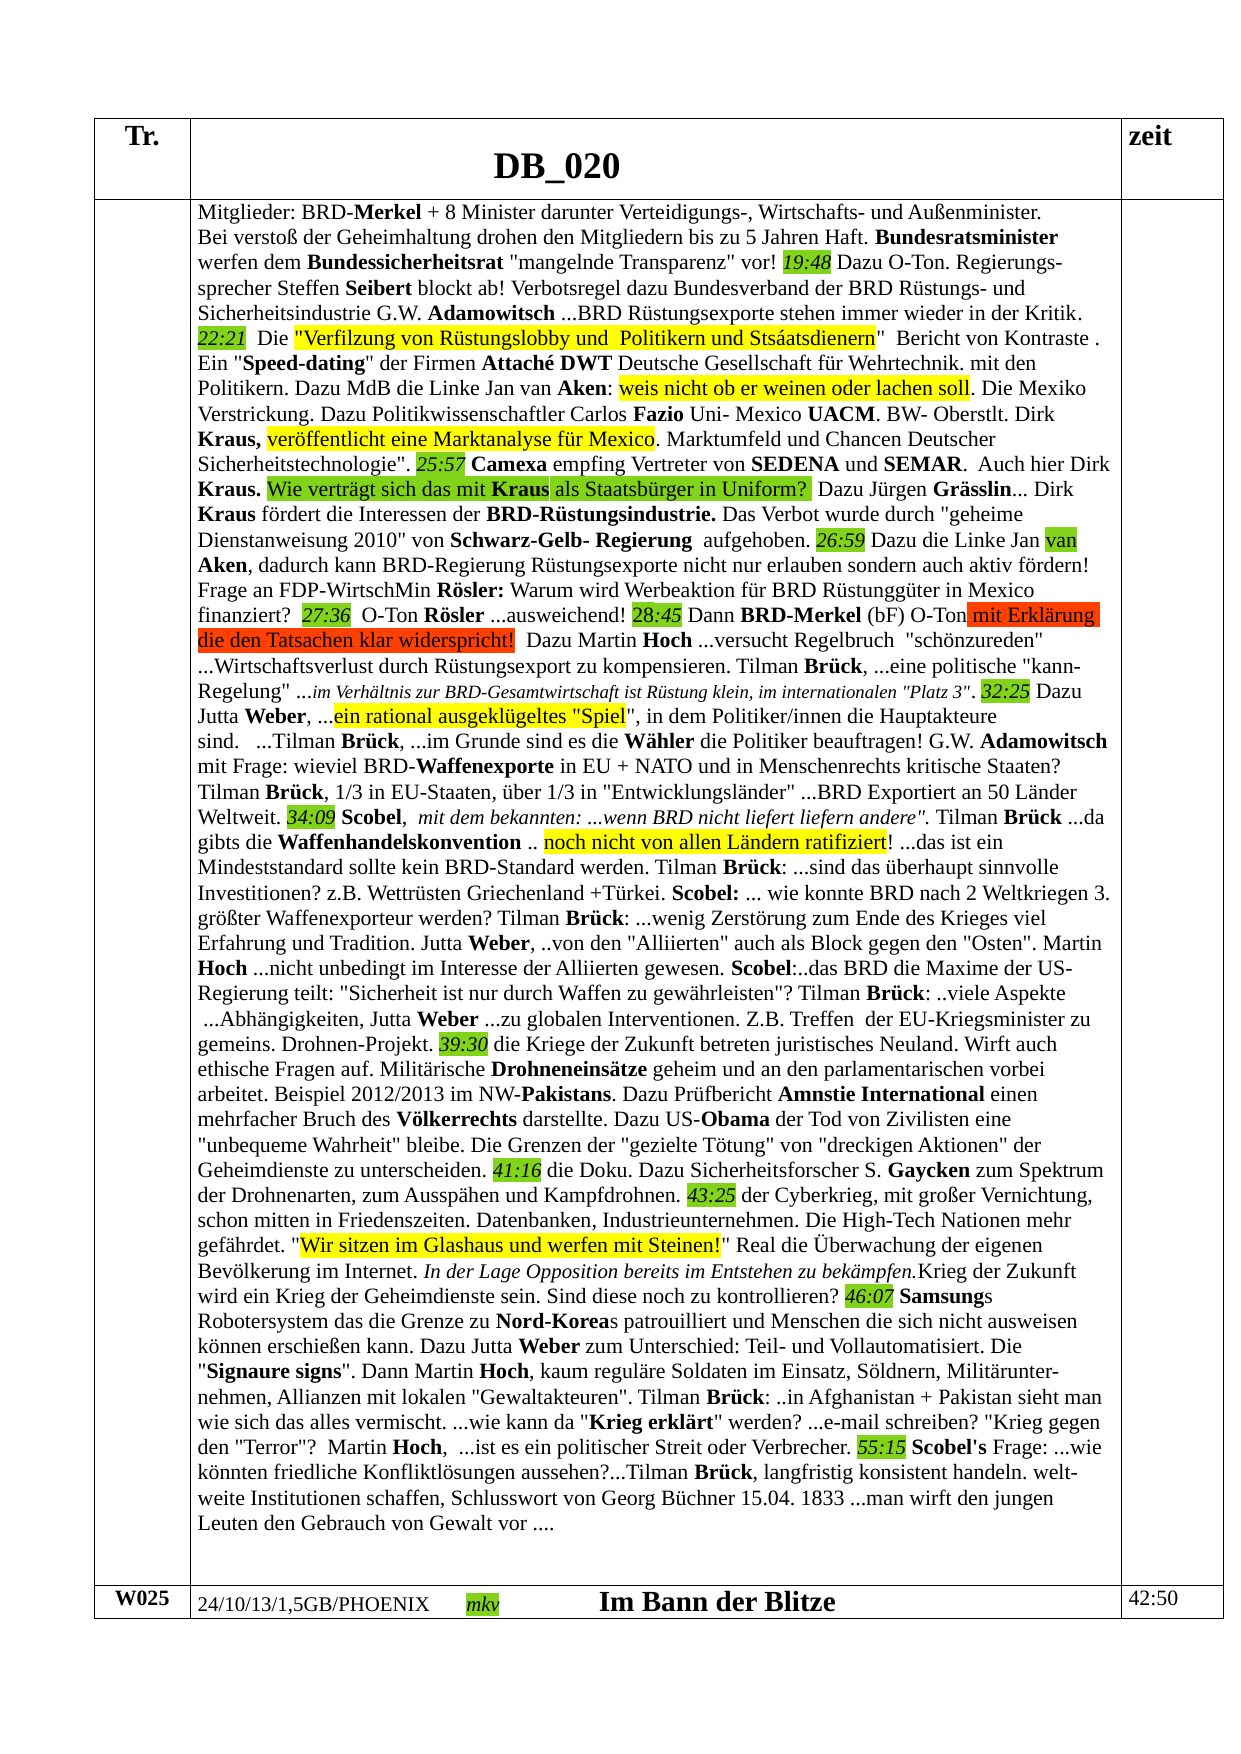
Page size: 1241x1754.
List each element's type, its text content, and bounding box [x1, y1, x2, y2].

table_cell 42:50 [1122, 1586, 1223, 1618]
table_header DB_020 [191, 119, 1121, 199]
table_cell W025 [95, 1586, 190, 1618]
table_cell Mitglieder: BRD-Merkel + 8 Minister darunter Verteidigungs-, Wirtschafts- und Außenminister. Bei verstoß der Geheimhaltung drohen den Mitgliedern bis zu 5 Jahren Haft. Bundesratsminister werfen dem Bundessicherheitsrat "mangelnde Transparenz" vor! 19:48 Dazu O-Ton. Regierungs-sprecher Steffen Seibert blockt ab! Verbotsregel dazu Bundesverband der BRD Rüstungs- und Sicherheitsindustrie G.W. Adamowitsch ...BRD Rüstungsexporte stehen immer wieder in der Kritik. 22:21 Die "Verfilzung von Rüstungslobby und Politikern und Stsáatsdienern" Bericht von Kontraste . Ein "Speed-dating" der Firmen Attaché DWT Deutsche Gesellschaft für Wehrtechnik. mit den Politikern. Dazu MdB die Linke Jan van Aken: weis nicht ob er weinen oder lachen soll. Die Mexiko Verstrickung. Dazu Politikwissenschaftler Carlos Fazio Uni- Mexico UACM. BW- Oberstlt. Dirk Kraus, veröffentlicht eine Marktanalyse für Mexico. Marktumfeld und Chancen Deutscher Sicherheitstechnologie". 25:57 Camexa empfing Vertreter von SEDENA und SEMAR. Auch hier Dirk Kraus. Wie verträgt sich das mit Kraus als Staatsbürger in Uniform? Dazu Jürgen Grässlin... Dirk Kraus fördert die Interessen der BRD-Rüstungsindustrie. Das Verbot wurde durch "geheime Dienstanweisung 2010" von Schwarz-Gelb- Regierung aufgehoben. 26:59 Dazu die Linke Jan van Aken, dadurch kann BRD-Regierung Rüstungsexporte nicht nur erlauben sondern auch aktiv fördern! Frage an FDP-WirtschMin Rösler: Warum wird Werbeaktion für BRD Rüstunggüter in Mexico finanziert? 27:36 O-Ton Rösler ...ausweichend! 28:45 Dann BRD-Merkel (bF) O-Ton mit Erklärung die den Tatsachen klar widerspricht! Dazu Martin Hoch ...versucht Regelbruch "schönzureden" ...Wirtschaftsverlust durch Rüstungsexport zu kompensieren. Tilman Brück, ...eine politische "kann-Regelung" ...im Verhältnis zur BRD-Gesamtwirtschaft ist Rüstung klein, im internationalen "Platz 3". 32:25 Dazu Jutta Weber, ...ein rational ausgeklügeltes "Spiel", in dem Politiker/innen die Hauptakteure sind. ...Tilman Brück, ...im Grunde sind es die Wähler die Politiker beauftragen! G.W. Adamowitsch mit Frage: wieviel BRD-Waffenexporte in EU + NATO und in Menschenrechts kritische Staaten? Tilman Brück, 1/3 in EU-Staaten, über 1/3 in "Entwicklungsländer" ...BRD Exportiert an 50 Länder Weltweit. 34:09 Scobel, mit dem bekannten: ...wenn BRD nicht liefert liefern andere". Tilman Brück ...da gibts die Waffenhandelskonvention .. noch nicht von allen Ländern ratifiziert! ...das ist ein Mindeststandard sollte kein BRD-Standard werden. Tilman Brück: ...sind das überhaupt sinnvolle Investitionen? z.B. Wettrüsten Griechenland +Türkei. Scobel: ... wie konnte BRD nach 2 Weltkriegen 3. größter Waffenexporteur werden? Tilman Brück: ...wenig Zerstörung zum Ende des Krieges viel Erfahrung und Tradition. Jutta Weber, ..von den "Alliierten" auch als Block gegen den "Osten". Martin Hoch ...nicht unbedingt im Interesse der Alliierten gewesen. Scobel:..das BRD die Maxime der US-Regierung teilt: "Sicherheit ist nur durch Waffen zu gewährleisten"? Tilman Brück: ..viele Aspekte ...Abhängigkeiten, Jutta Weber ...zu globalen Interventionen. Z.B. Treffen der EU-Kriegsminister zu gemeins. Drohnen-Projekt. 39:30 die Kriege der Zukunft betreten juristisches Neuland. Wirft auch ethische Fragen auf. Militärische Drohneneinsätze geheim und an den parlamentarischen vorbei arbeitet. Beispiel 2012/2013 im NW-Pakistans. Dazu Prüfbericht Amnstie International einen mehrfacher Bruch des Völkerrechts darstellte. Dazu US-Obama der Tod von Zivilisten eine "unbequeme Wahrheit" bleibe. Die Grenzen der "gezielte Tötung" von "dreckigen Aktionen" der Geheimdienste zu unterscheiden. 41:16 die Doku. Dazu Sicherheitsforscher S. Gaycken zum Spektrum der Drohnenarten, zum Ausspähen und Kampfdrohnen. 43:25 der Cyberkrieg, mit großer Vernichtung, schon mitten in Friedenszeiten. Datenbanken, Industrieunternehmen. Die High-Tech Nationen mehr gefährdet. "Wir sitzen im Glashaus und werfen mit Steinen!" Real die Überwachung der eigenen Bevölkerung im Internet. In der Lage Opposition bereits im Entstehen zu bekämpfen.Krieg der Zukunft wird ein Krieg der Geheimdienste sein. Sind diese noch zu kontrollieren? 46:07 Samsungs Robotersystem das die Grenze zu Nord-Koreas patrouilliert und Menschen die sich nicht ausweisen können erschießen kann. Dazu Jutta Weber zum Unterschied: Teil- und Vollautomatisiert. Die "Signaure signs". Dann Martin Hoch, kaum reguläre Soldaten im Einsatz, Söldnern, Militärunter-nehmen, Allianzen mit lokalen "Gewaltakteuren". Tilman Brück: ..in Afghanistan + Pakistan sieht man wie sich das alles vermischt. ...wie kann da "Krieg erklärt" werden? ...e-mail schreiben? "Krieg gegen den "Terror"? Martin Hoch, ...ist es ein politischer Streit oder Verbrecher. 55:15 Scobel's Frage: ...wie könnten friedliche Konfliktlösungen aussehen?...Tilman Brück, langfristig konsistent handeln. welt-weite Institutionen schaffen, Schlusswort von Georg Büchner 15.04. 1833 ...man wirft den jungen Leuten den Gebrauch von Gewalt vor .... [191, 200, 1121, 1584]
table_cell [95, 200, 190, 1584]
table_cell 24/10/13/1,5GB/PHOENIX mkv Im Bann der Blitze [191, 1586, 1121, 1618]
table_header Tr. [95, 119, 190, 199]
table_header zeit [1122, 119, 1223, 199]
table_cell [1122, 200, 1223, 1584]
